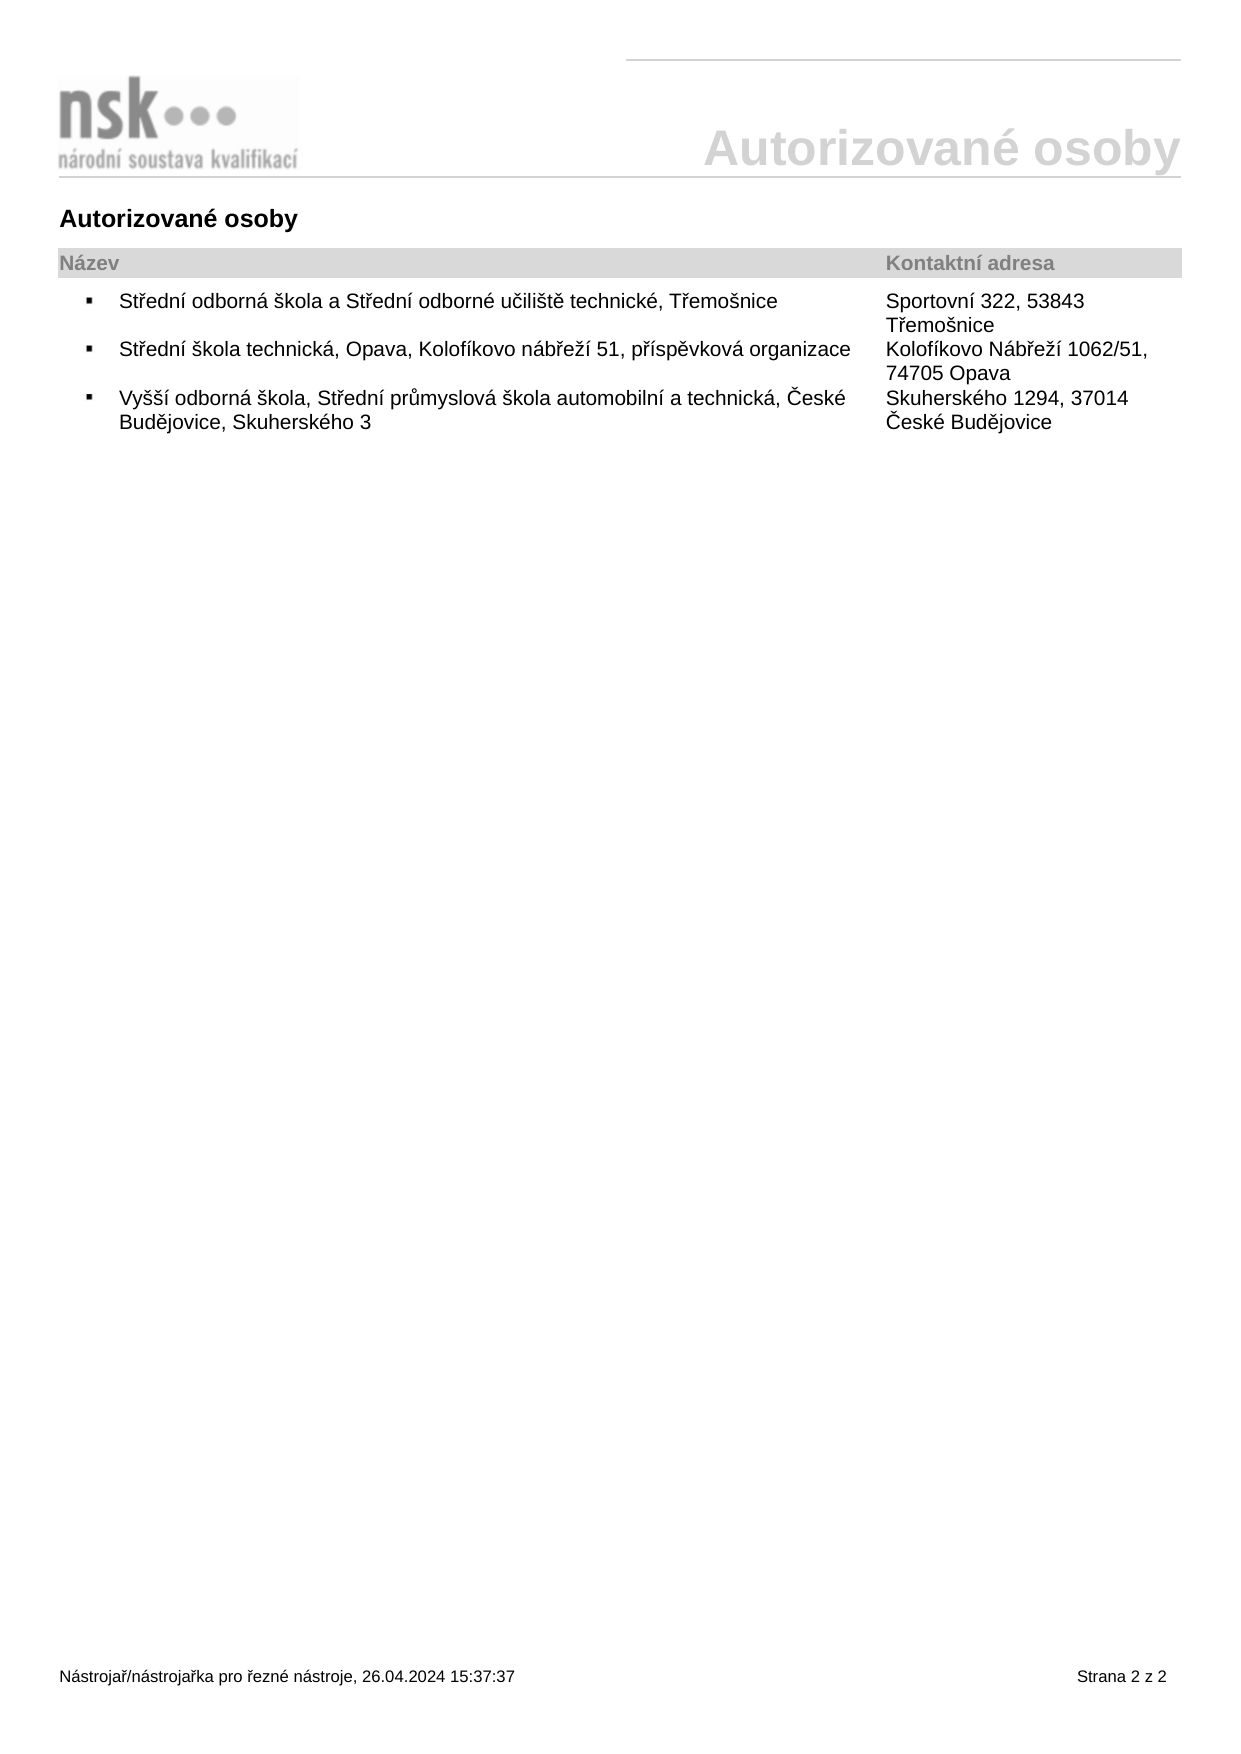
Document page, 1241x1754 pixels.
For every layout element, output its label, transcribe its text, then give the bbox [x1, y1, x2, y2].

table_cell [481, 734, 617, 1034]
table_cell [59, 194, 119, 200]
table_cell [481, 278, 617, 289]
table_cell [618, 170, 626, 176]
table_cell [481, 434, 617, 734]
table_cell Název [60, 250, 885, 277]
table_cell [626, 236, 860, 248]
table_cell Kontaktní adresa [886, 250, 1180, 277]
table_cell [59, 362, 119, 386]
table_cell [59, 409, 119, 434]
table_cell [626, 1034, 860, 1334]
table_cell Sportovní 322, 53843 Třemošnice [886, 289, 1181, 337]
table_cell [860, 434, 886, 734]
table_cell [1167, 1496, 1181, 1658]
table_cell [119, 236, 481, 248]
table_cell [1167, 1034, 1181, 1334]
table_cell [59, 434, 119, 734]
table_cell [618, 1034, 626, 1334]
table_cell [886, 434, 1167, 734]
table_cell [886, 194, 1167, 200]
table_cell [59, 171, 119, 176]
table_cell [886, 1334, 1167, 1496]
table_cell Strana 2 z 2 [860, 1658, 1167, 1694]
table_cell [626, 434, 860, 734]
table_cell [119, 1496, 481, 1658]
table_cell Střední odborná škola a Střední odborné učiliště technické, Třemošnice [119, 289, 886, 314]
table_cell [1167, 1658, 1181, 1694]
table_cell [860, 314, 886, 337]
table_cell [119, 434, 481, 734]
table_cell [481, 236, 617, 248]
table_cell Nástrojař/nástrojařka pro řezné nástroje, 26.04.2024 15:37:37 [59, 1658, 860, 1694]
table_cell Kolofíkovo Nábřeží 1062/51, 74705 Opava [886, 337, 1181, 386]
table_cell [119, 734, 481, 1034]
table_cell [860, 1496, 886, 1658]
table_cell [886, 1496, 1167, 1658]
table_cell [119, 171, 481, 176]
table_cell Skuherského 1294, 37014 České Budějovice [886, 386, 1181, 434]
table_cell [886, 1034, 1167, 1334]
picture [59, 288, 119, 313]
table_cell [119, 1034, 481, 1334]
table_cell [619, 59, 626, 170]
table_cell [860, 1034, 886, 1334]
table_cell [626, 314, 860, 337]
table_cell [119, 194, 481, 200]
table_cell [860, 278, 886, 289]
table_cell [618, 1496, 626, 1658]
table_cell [59, 178, 1181, 194]
table_cell [626, 1334, 860, 1496]
table_cell [618, 236, 626, 248]
table_cell [626, 362, 860, 386]
table_cell Střední škola technická, Opava, Kolofíkovo nábřeží 51, příspěvková organizace [119, 337, 886, 362]
table_cell [119, 314, 481, 337]
table_cell [618, 314, 626, 337]
table_cell [860, 194, 886, 200]
table_cell [1167, 734, 1181, 1034]
table_cell [1167, 278, 1181, 289]
table_cell [1167, 194, 1181, 200]
table_cell [481, 1496, 617, 1658]
table_cell [59, 1496, 119, 1658]
table_cell [119, 278, 481, 289]
table_cell [59, 1334, 119, 1496]
table_cell [860, 362, 886, 386]
table_cell [1167, 434, 1181, 734]
table_cell [481, 171, 617, 176]
table_cell [618, 1334, 626, 1496]
table_cell [1167, 236, 1181, 248]
table_cell [886, 734, 1167, 1034]
table_cell [626, 194, 860, 200]
table_cell [481, 1034, 617, 1334]
table_cell [860, 1334, 886, 1496]
picture [59, 336, 119, 361]
table_cell [626, 278, 860, 289]
table_cell [618, 434, 626, 734]
table_cell [481, 194, 617, 200]
table_cell [481, 362, 617, 386]
table_cell [59, 236, 119, 248]
table_cell [59, 314, 119, 336]
table_cell [618, 194, 626, 200]
table_cell [860, 734, 886, 1034]
table_cell [618, 734, 626, 1034]
table_cell [119, 362, 481, 386]
picture [57, 59, 619, 171]
table_cell [886, 278, 1167, 289]
table_cell [481, 1334, 617, 1496]
table_cell Vyšší odborná škola, Střední průmyslová škola automobilní a technická, České Budějovice, Skuherského 3 [119, 386, 886, 434]
table_cell [119, 1334, 481, 1496]
table_cell [626, 1496, 860, 1658]
table_cell [626, 734, 860, 1034]
table_cell [618, 278, 626, 289]
table_cell [59, 1034, 119, 1334]
table_cell [59, 734, 119, 1034]
table_cell [860, 236, 886, 248]
picture [59, 386, 119, 409]
table_cell [886, 236, 1167, 248]
table_cell [1167, 1334, 1181, 1496]
table_cell Autorizované osoby [626, 61, 1181, 176]
table_cell Autorizované osoby [59, 200, 1181, 236]
table_cell [618, 362, 626, 386]
table_cell [59, 278, 119, 288]
table_cell [481, 314, 617, 337]
